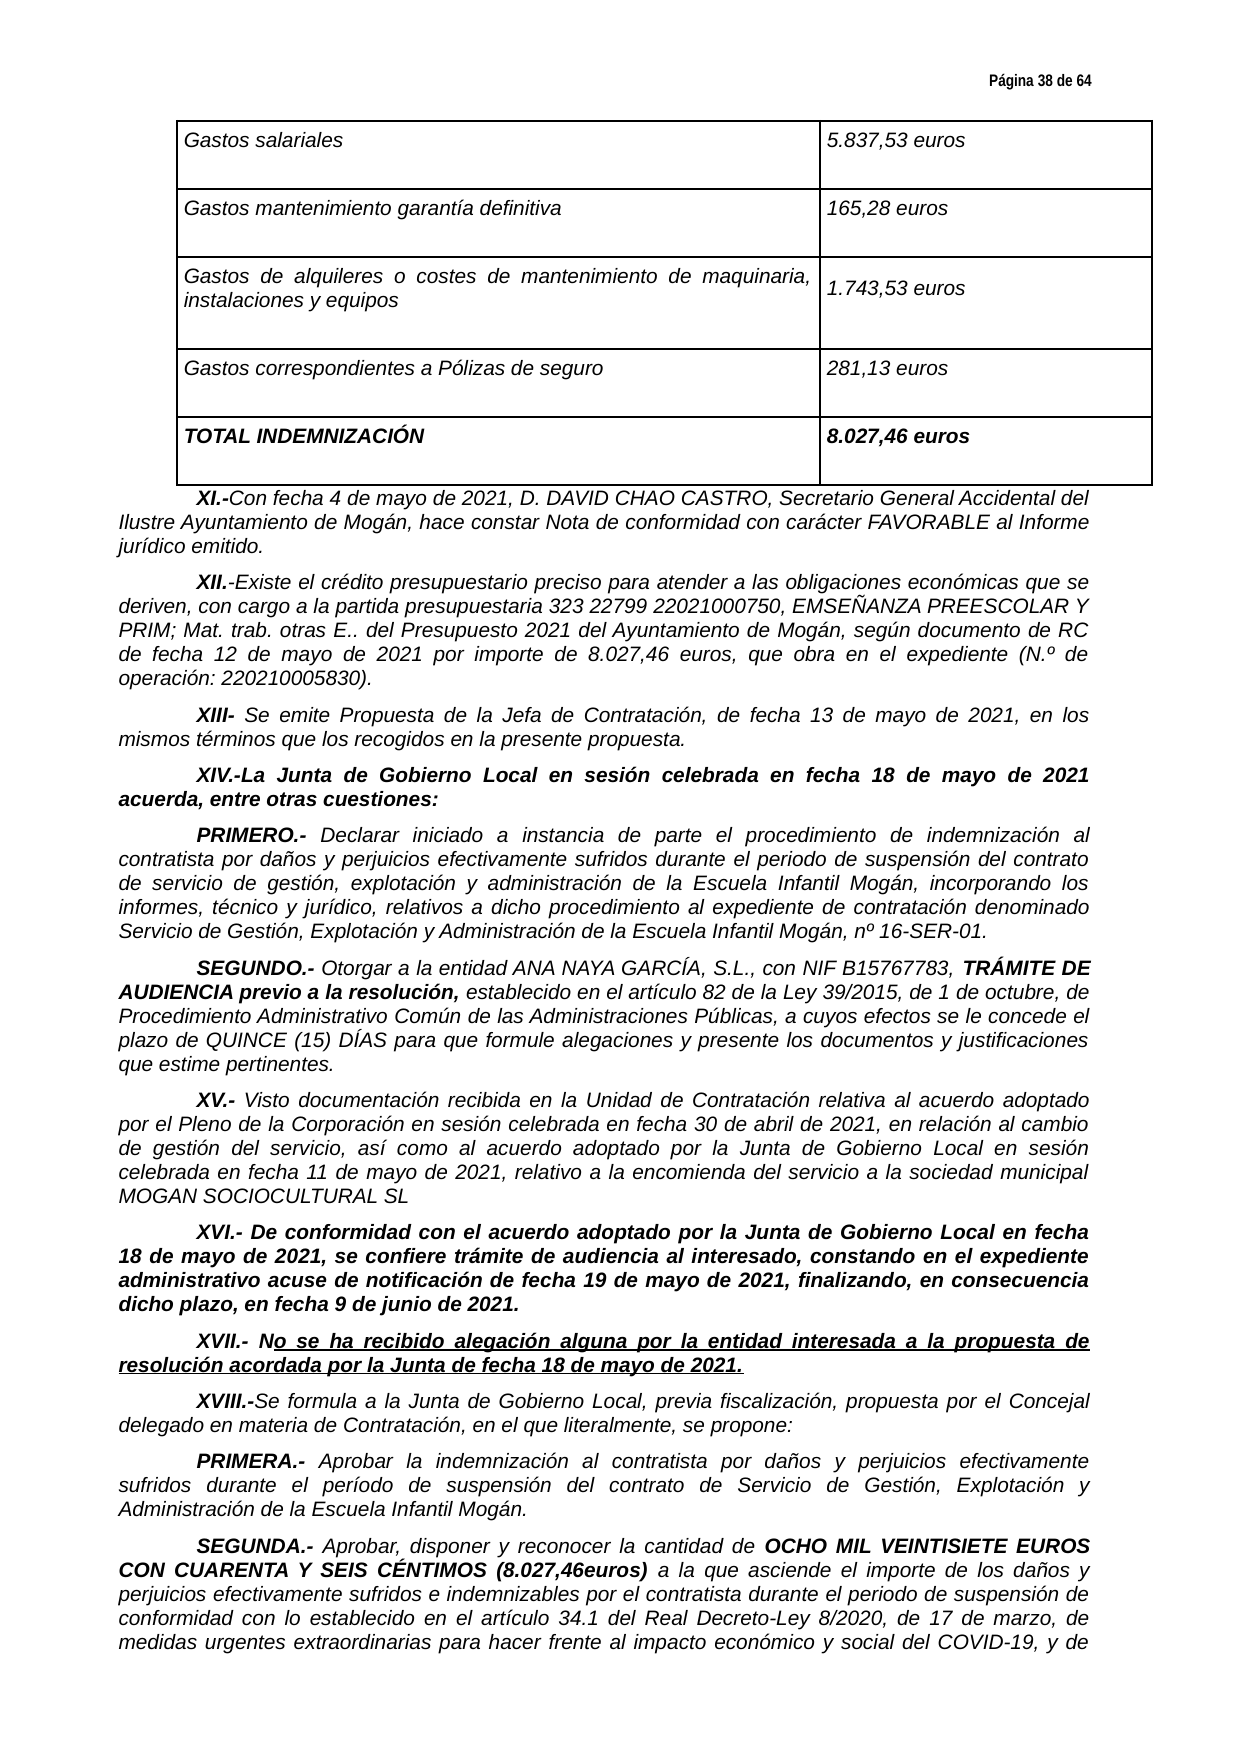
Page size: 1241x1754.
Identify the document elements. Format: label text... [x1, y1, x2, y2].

table_cell 1.743,53 euros [821, 258, 1151, 348]
table_cell Gastos mantenimiento garantía definitiva [178, 190, 819, 256]
text XIII- Se emite Propuesta de la Jefa de Contratación, de fecha 13 de mayo de 2021, en los mismos términos que los recogidos en la presente propuesta. [118, 702, 1092, 750]
table_cell 5.837,53 euros [821, 122, 1151, 188]
table_cell Gastos salariales [178, 122, 819, 188]
text XVI.- De conformidad con el acuerdo adoptado por la Junta de Gobierno Local en fecha 18 de mayo de 2021, se confiere trámite de audiencia al interesado, constando en el expediente administrativo acuse de notificación de fecha 19 de mayo de 2021, finalizando, en consecuencia dicho plazo, en fecha 9 de junio de 2021. [118, 1220, 1092, 1316]
text XVII.- No se ha recibido alegación alguna por la entidad interesada a la propuesta de resolución acordada por la Junta de fecha 18 de mayo de 2021. [118, 1328, 1092, 1376]
table_cell 165,28 euros [821, 190, 1151, 256]
text XV.- Visto documentación recibida en la Unidad de Contratación relativa al acuerdo adoptado por el Pleno de la Corporación en sesión celebrada en fecha 30 de abril de 2021, en relación al cambio de gestión del servicio, así como al acuerdo adoptado por la Junta de Gobierno Local en sesión celebrada en fecha 11 de mayo de 2021, relativo a la encomienda del servicio a la sociedad municipal MOGAN SOCIOCULTURAL SL [118, 1088, 1092, 1208]
text SEGUNDO.- Otorgar a la entidad ANA NAYA GARCÍA, S.L., con NIF B15767783, TRÁMITE DE AUDIENCIA previo a la resolución, establecido en el artículo 82 de la Ley 39/2015, de 1 de octubre, de Procedimiento Administrativo Común de las Administraciones Públicas, a cuyos efectos se le concede el plazo de QUINCE (15) DÍAS para que formule alegaciones y presente los documentos y justificaciones que estime pertinentes. [118, 956, 1092, 1075]
text XII.-Existe el crédito presupuestario preciso para atender a las obligaciones económicas que se deriven, con cargo a la partida presupuestaria 323 22799 22021000750, EMSEÑANZA PREESCOLAR Y PRIM; Mat. trab. otras E.. del Presupuesto 2021 del Ayuntamiento de Mogán, según documento de RC de fecha 12 de mayo de 2021 por importe de 8.027,46 euros, que obra en el expediente (N.º de operación: 220210005830). [118, 570, 1092, 690]
text SEGUNDA.- Aprobar, disponer y reconocer la cantidad de OCHO MIL VEINTISIETE EUROS CON CUARENTA Y SEIS CÉNTIMOS (8.027,46euros) a la que asciende el importe de los daños y perjuicios efectivamente sufridos e indemnizables por el contratista durante el periodo de suspensión de conformidad con lo establecido en el artículo 34.1 del Real Decreto-Ley 8/2020, de 17 de marzo, de medidas urgentes extraordinarias para hacer frente al impacto económico y social del COVID-19, y de [118, 1534, 1092, 1653]
table_cell 281,13 euros [821, 350, 1151, 416]
text XVIII.-Se formula a la Junta de Gobierno Local, previa fiscalización, propuesta por el Concejal delegado en materia de Contratación, en el que literalmente, se propone: [118, 1389, 1092, 1437]
table_cell TOTAL INDEMNIZACIÓN [178, 418, 819, 484]
text PRIMERO.- Declarar iniciado a instancia de parte el procedimiento de indemnización al contratista por daños y perjuicios efectivamente sufridos durante el periodo de suspensión del contrato de servicio de gestión, explotación y administración de la Escuela Infantil Mogán, incorporando los informes, técnico y jurídico, relativos a dicho procedimiento al expediente de contratación denominado Servicio de Gestión, Explotación y Administración de la Escuela Infantil Mogán, nº 16-SER-01. [118, 823, 1092, 943]
text XIV.-La Junta de Gobierno Local en sesión celebrada en fecha 18 de mayo de 2021 acuerda, entre otras cuestiones: [118, 763, 1092, 811]
table_cell 8.027,46 euros [821, 418, 1151, 484]
table_cell Gastos de alquileres o costes de mantenimiento de maquinaria, instalaciones y equipos [178, 258, 819, 348]
text XI.-Con fecha 4 de mayo de 2021, D. DAVID CHAO CASTRO, Secretario General Accidental del Ilustre Ayuntamiento de Mogán, hace constar Nota de conformidad con carácter FAVORABLE al Informe jurídico emitido. [118, 486, 1092, 558]
text PRIMERA.- Aprobar la indemnización al contratista por daños y perjuicios efectivamente sufridos durante el período de suspensión del contrato de Servicio de Gestión, Explotación y Administración de la Escuela Infantil Mogán. [118, 1449, 1092, 1521]
table_cell Gastos correspondientes a Pólizas de seguro [178, 350, 819, 416]
